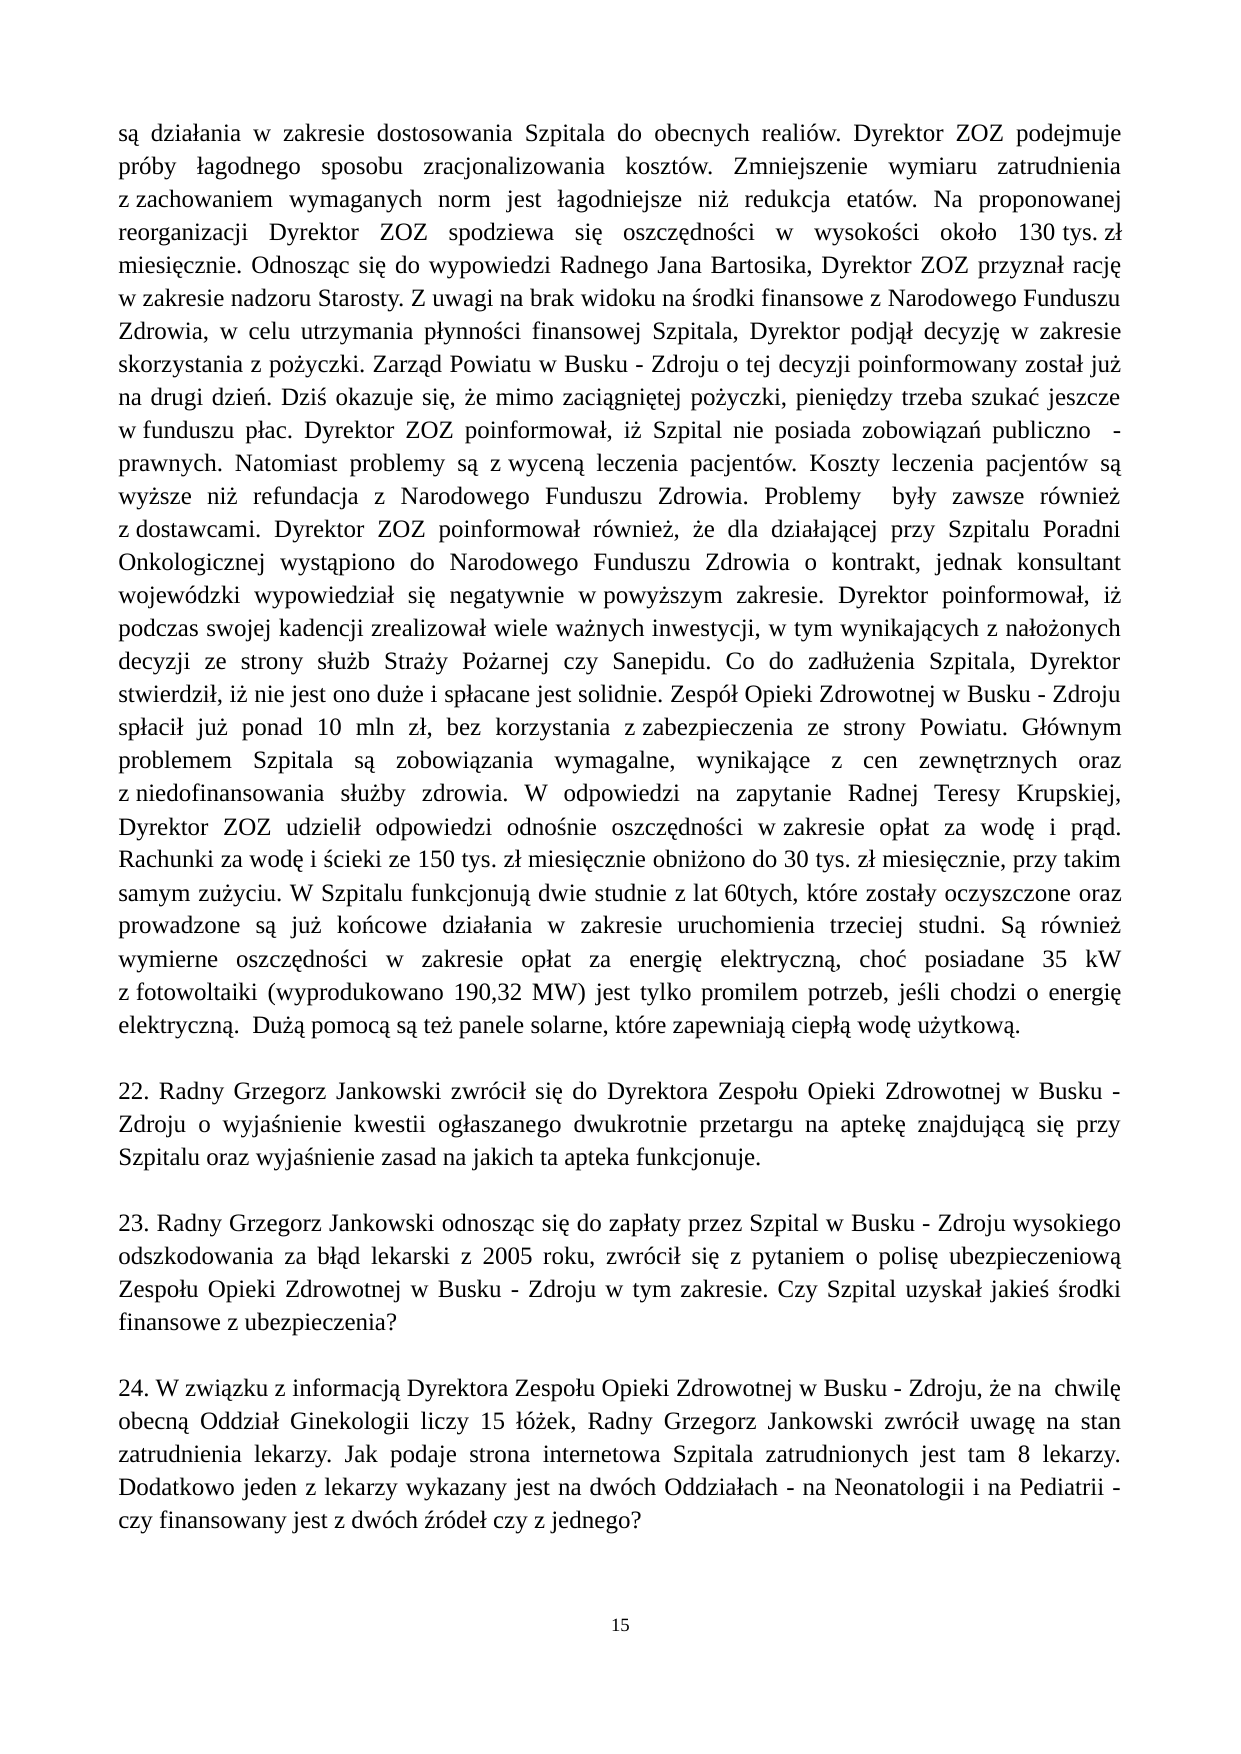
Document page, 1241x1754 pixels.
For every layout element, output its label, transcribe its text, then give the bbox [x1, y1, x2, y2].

text 22. Radny Grzegorz Jankowski zwrócił się do Dyrektora Zespołu Opieki Zdrowotnej w Busku - Zdroju o wyjaśnienie kwestii ogłaszanego dwukrotnie przetargu na aptekę znajdującą się przy Szpitalu oraz wyjaśnienie zasad na jakich ta apteka funkcjonuje. [118, 1076, 1122, 1171]
text 24. W związku z informacją Dyrektora Zespołu Opieki Zdrowotnej w Busku - Zdroju, że na chwilę obecną Oddział Ginekologii liczy 15 łóżek, Radny Grzegorz Jankowski zwrócił uwagę na stan zatrudnienia lekarzy. Jak podaje strona internetowa Szpitala zatrudnionych jest tam 8 lekarzy. Dodatkowo jeden z lekarzy wykazany jest na dwóch Oddziałach - na Neonatologii i na Pediatrii - czy finansowany jest z dwóch źródeł czy z jednego? [118, 1373, 1122, 1534]
text są działania w zakresie dostosowania Szpitala do obecnych realiów. Dyrektor ZOZ podejmuje próby łagodnego sposobu zracjonalizowania kosztów. Zmniejszenie wymiaru zatrudnienia z zachowaniem wymaganych norm jest łagodniejsze niż redukcja etatów. Na proponowanej reorganizacji Dyrektor ZOZ spodziewa się oszczędności w wysokości około 130 tys. zł miesięcznie. Odnosząc się do wypowiedzi Radnego Jana Bartosika, Dyrektor ZOZ przyznał rację w zakresie nadzoru Starosty. Z uwagi na brak widoku na środki finansowe z Narodowego Funduszu Zdrowia, w celu utrzymania płynności finansowej Szpitala, Dyrektor podjął decyzję w zakresie skorzystania z pożyczki. Zarząd Powiatu w Busku - Zdroju o tej decyzji poinformowany został już na drugi dzień. Dziś okazuje się, że mimo zaciągniętej pożyczki, pieniędzy trzeba szukać jeszcze w funduszu płac. Dyrektor ZOZ poinformował, iż Szpital nie posiada zobowiązań publiczno - prawnych. Natomiast problemy są z wyceną leczenia pacjentów. Koszty leczenia pacjentów są wyższe niż refundacja z Narodowego Funduszu Zdrowia. Problemy były zawsze również z dostawcami. Dyrektor ZOZ poinformował również, że dla działającej przy Szpitalu Poradni Onkologicznej wystąpiono do Narodowego Funduszu Zdrowia o kontrakt, jednak konsultant wojewódzki wypowiedział się negatywnie w powyższym zakresie. Dyrektor poinformował, iż podczas swojej kadencji zrealizował wiele ważnych inwestycji, w tym wynikających z nałożonych decyzji ze strony służb Straży Pożarnej czy Sanepidu. Co do zadłużenia Szpitala, Dyrektor stwierdził, iż nie jest ono duże i spłacane jest solidnie. Zespół Opieki Zdrowotnej w Busku - Zdroju spłacił już ponad 10 mln zł, bez korzystania z zabezpieczenia ze strony Powiatu. Głównym problemem Szpitala są zobowiązania wymagalne, wynikające z cen zewnętrznych oraz z niedofinansowania służby zdrowia. W odpowiedzi na zapytanie Radnej Teresy Krupskiej, Dyrektor ZOZ udzielił odpowiedzi odnośnie oszczędności w zakresie opłat za wodę i prąd. Rachunki za wodę i ścieki ze 150 tys. zł miesięcznie obniżono do 30 tys. zł miesięcznie, przy takim samym zużyciu. W Szpitalu funkcjonują dwie studnie z lat 60tych, które zostały oczyszczone oraz prowadzone są już końcowe działania w zakresie uruchomienia trzeciej studni. Są również wymierne oszczędności w zakresie opłat za energię elektryczną, choć posiadane 35 kW z fotowoltaiki (wyprodukowano 190,32 MW) jest tylko promilem potrzeb, jeśli chodzi o energię elektryczną. Dużą pomocą są też panele solarne, które zapewniają ciepłą wodę użytkową. [118, 118, 1122, 1038]
text 23. Radny Grzegorz Jankowski odnosząc się do zapłaty przez Szpital w Busku - Zdroju wysokiego odszkodowania za błąd lekarski z 2005 roku, zwrócił się z pytaniem o polisę ubezpieczeniową Zespołu Opieki Zdrowotnej w Busku - Zdroju w tym zakresie. Czy Szpital uzyskał jakieś środki finansowe z ubezpieczenia? [118, 1208, 1122, 1336]
